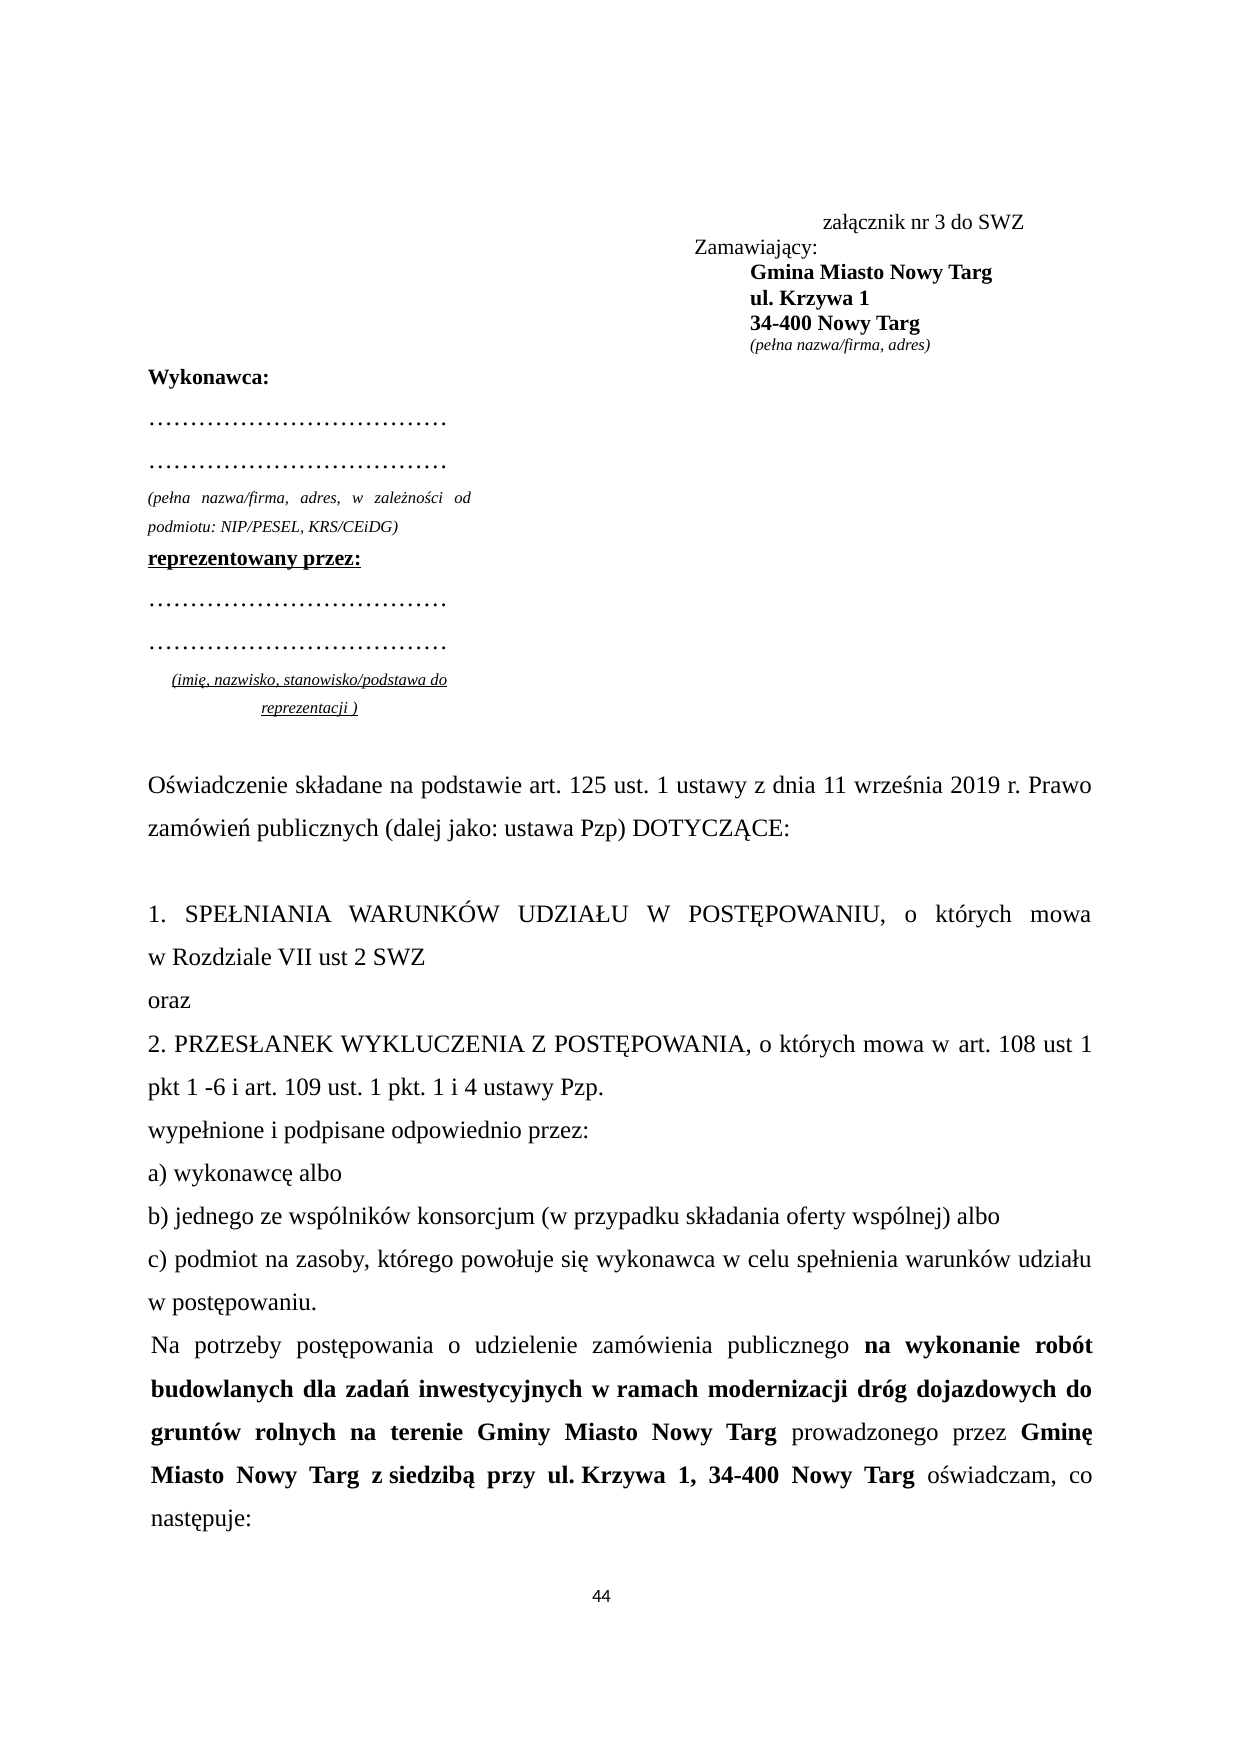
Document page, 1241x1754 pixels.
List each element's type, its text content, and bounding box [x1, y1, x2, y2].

text 2. PRZESŁANEK WYKLUCZENIA Z POSTĘPOWANIA, o których mowa w art. 108 ust 1 pkt 1 -6 i art. 109 ust. 1 pkt. 1 i 4 ustawy Pzp. [148, 1029, 1093, 1101]
text Gmina Miasto Nowy Targ [750, 259, 1093, 284]
text reprezentowany przez: [148, 545, 1093, 571]
text ……………………………………………………………… [148, 402, 472, 473]
text (pełna nazwa/firma, adres) [750, 335, 1093, 354]
text ……………………………………………………………… [148, 583, 472, 655]
text oraz [148, 986, 1093, 1014]
text (pełna nazwa/firma, adres, w zależności od podmiotu: NIP/PESEL, KRS/CEiDG) [148, 488, 472, 536]
text 1. SPEŁNIANIA WARUNKÓW UDZIAŁU W POSTĘPOWANIU, o których mowa w Rozdziale VII ust 2 SWZ [148, 899, 1093, 971]
text załącznik nr 3 do SWZ [694, 209, 1093, 234]
text Zamawiający: [694, 234, 1093, 259]
text Oświadczenie składane na podstawie art. 125 ust. 1 ustawy z dnia 11 września 2019 r. Prawo zamówień publicznych (dalej jako: ustawa Pzp) DOTYCZĄCE: [148, 770, 1093, 842]
text 34-400 Nowy Targ [750, 310, 1093, 335]
text wypełnione i podpisane odpowiednio przez: [148, 1115, 1093, 1144]
text b) jednego ze wspólników konsorcjum (w przypadku składania oferty wspólnej) albo [148, 1201, 1093, 1230]
text c) podmiot na zasoby, którego powołuje się wykonawca w celu spełnienia warunków udziału w postępowaniu. [148, 1244, 1093, 1316]
text ul. Krzywa 1 [750, 284, 1093, 310]
text Na potrzeby postępowania o udzielenie zamówienia publicznego na wykonanie robót budowlanych dla zadań inwestycyjnych w ramach modernizacji dróg dojazdowych do gruntów rolnych na terenie Gminy Miasto Nowy Targ prowadzonego przez Gminę Miasto Nowy Targ z siedzibą przy ul. Krzywa 1, 34-400 Nowy Targ oświadczam, co następuje: [151, 1331, 1093, 1532]
text a) wykonawcę albo [148, 1158, 1093, 1187]
text Wykonawca: [148, 364, 1093, 389]
text (imię, nazwisko, stanowisko/podstawa do reprezentacji ) [148, 669, 472, 717]
